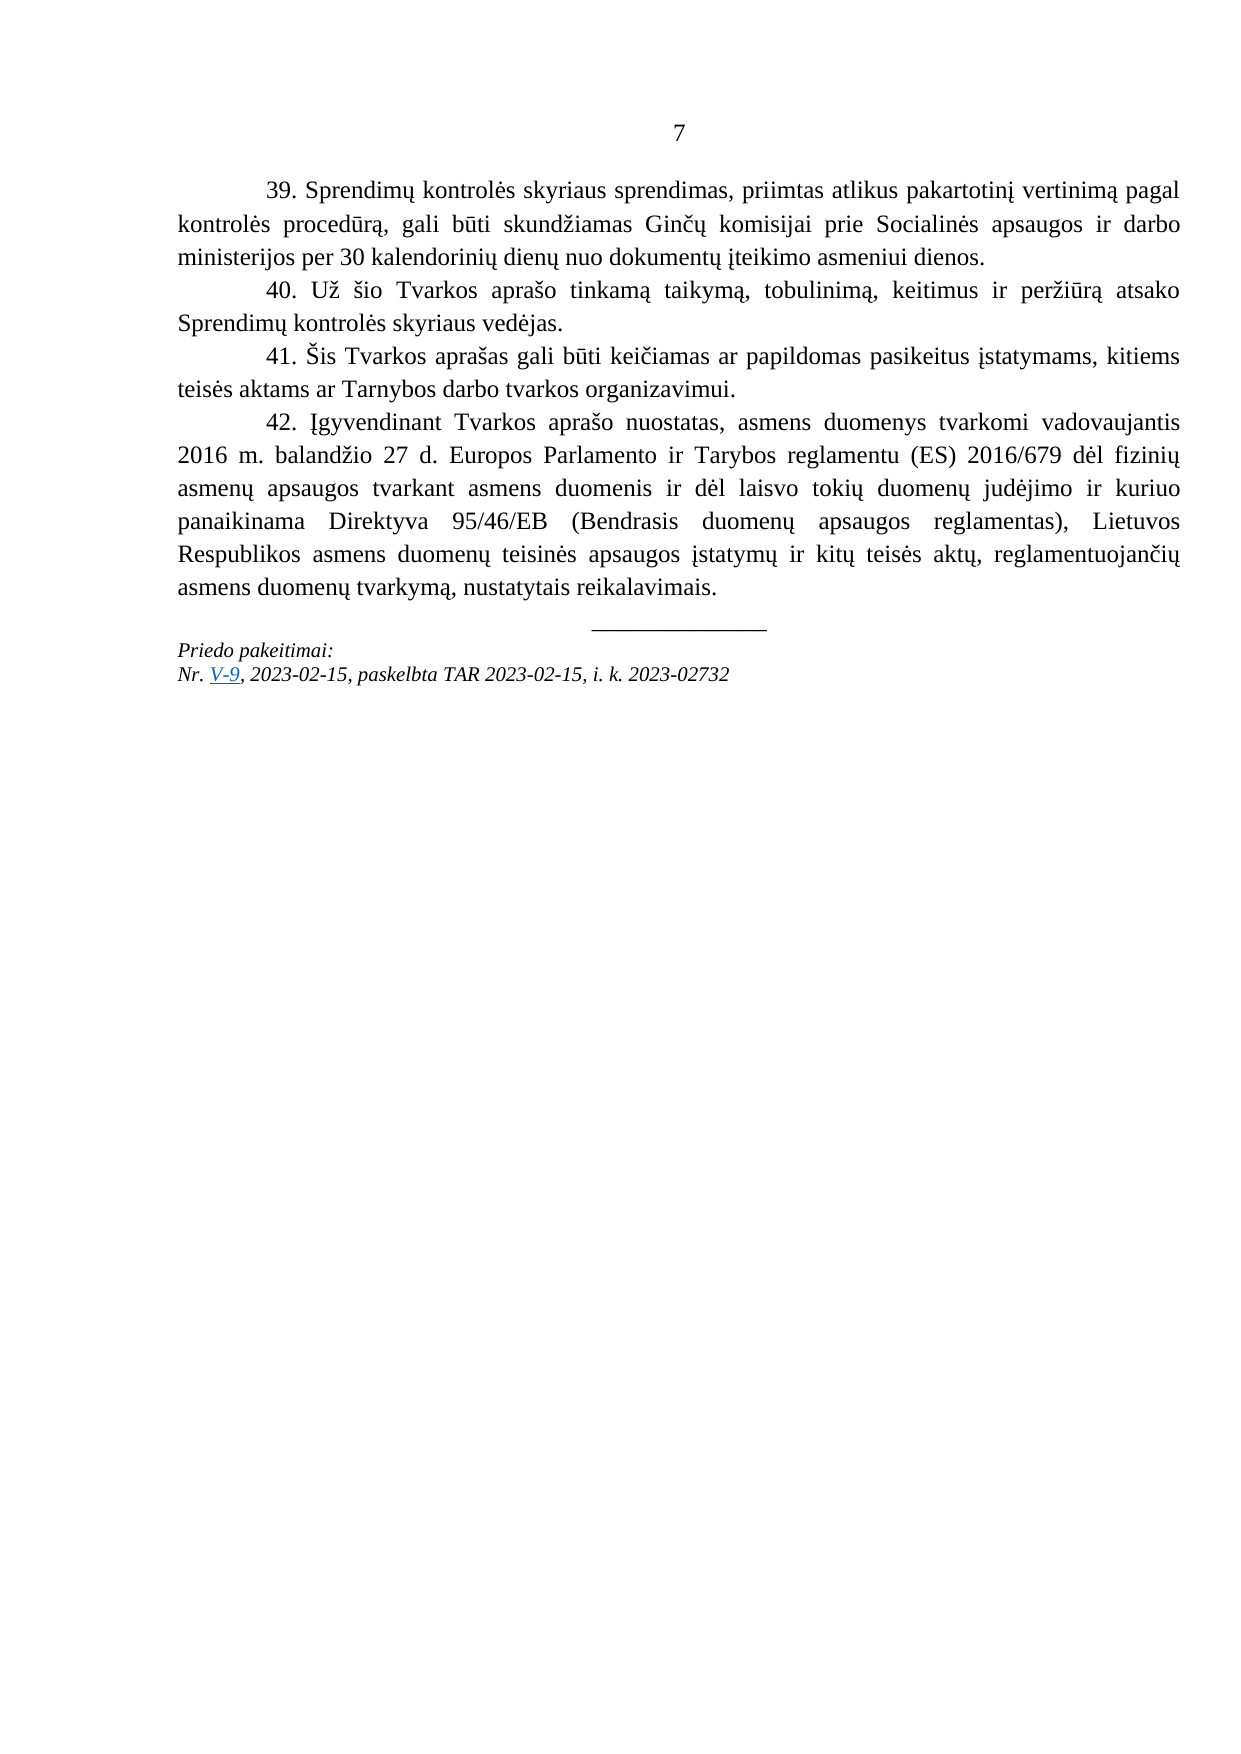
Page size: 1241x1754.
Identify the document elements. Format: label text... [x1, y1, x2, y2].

text 39. Sprendimų kontrolės skyriaus sprendimas, priimtas atlikus pakartotinį vertinimą pagal kontrolės procedūrą, gali būti skundžiamas Ginčų komisijai prie Socialinės apsaugos ir darbo ministerijos per 30 kalendorinių dienų nuo dokumentų įteikimo asmeniui dienos. [177, 176, 1181, 270]
text 42. Įgyvendinant Tvarkos aprašo nuostatas, asmens duomenys tvarkomi vadovaujantis 2016 m. balandžio 27 d. Europos Parlamento ir Tarybos reglamentu (ES) 2016/679 dėl fizinių asmenų apsaugos tvarkant asmens duomenis ir dėl laisvo tokių duomenų judėjimo ir kuriuo panaikinama Direktyva 95/46/EB (Bendrasis duomenų apsaugos reglamentas), Lietuvos Respublikos asmens duomenų teisinės apsaugos įstatymų ir kitų teisės aktų, reglamentuojančių asmens duomenų tvarkymą, nustatytais reikalavimais. [177, 407, 1181, 601]
text Priedo pakeitimai: [177, 638, 1181, 662]
text Nr. V-9, 2023-02-15, paskelbta TAR 2023-02-15, i. k. 2023-02732 [177, 662, 1181, 686]
text 41. Šis Tvarkos aprašas gali būti keičiamas ar papildomas pasikeitus įstatymams, kitiems teisės aktams ar Tarnybos darbo tvarkos organizavimui. [177, 341, 1181, 402]
text 40. Už šio Tvarkos aprašo tinkamą taikymą, tobulinimą, keitimus ir peržiūrą atsako Sprendimų kontrolės skyriaus vedėjas. [177, 275, 1181, 336]
text ______________ [177, 605, 1181, 634]
